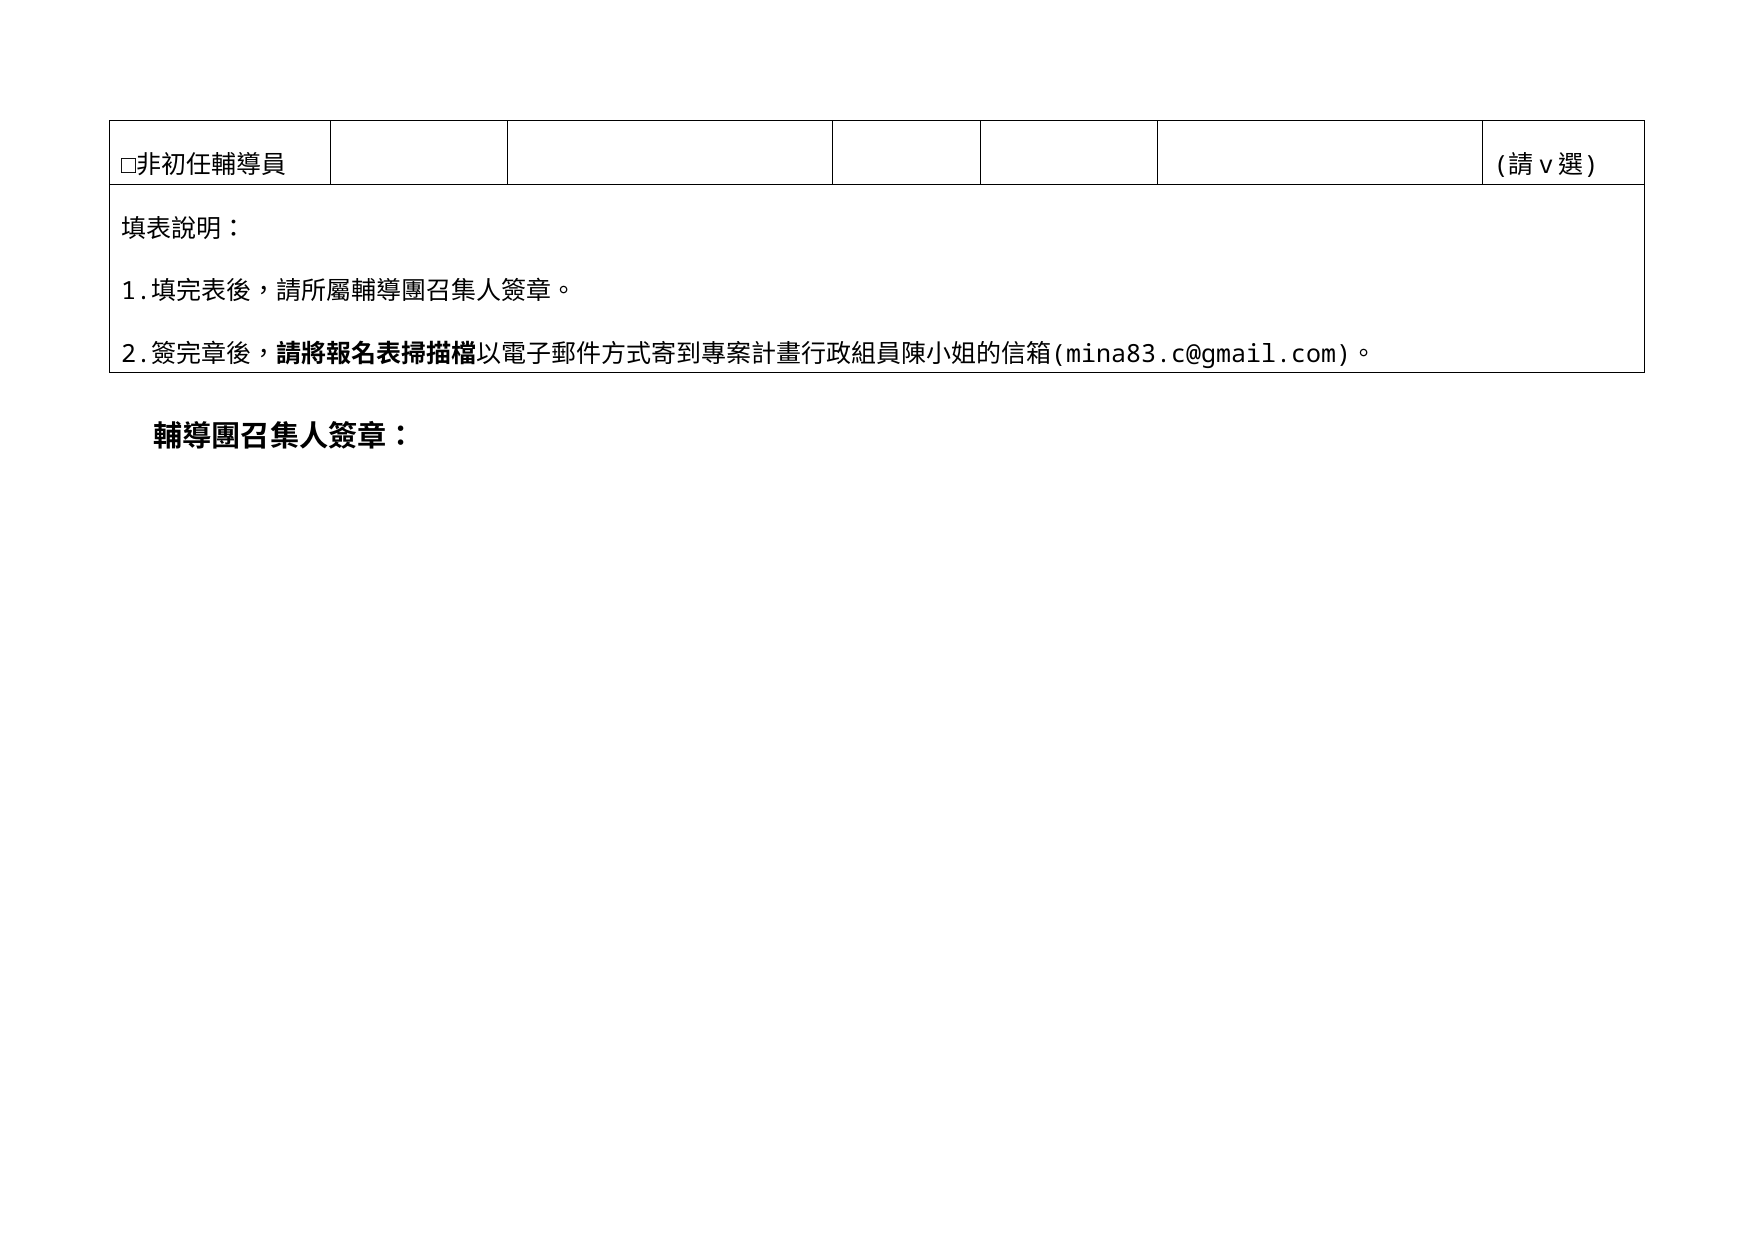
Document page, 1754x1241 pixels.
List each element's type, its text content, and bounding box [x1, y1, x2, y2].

table_cell [331, 121, 507, 184]
table_cell 填表說明： 1.填完表後，請所屬輔導團召集人簽章。 2.簽完章後，請將報名表掃描檔以電子郵件方式寄到專案計畫行政組員陳小姐的信箱(mina83.c@gmail.com)。 [110, 185, 1644, 372]
table_cell [508, 121, 832, 184]
table_cell □非初任輔導員 [110, 121, 330, 184]
table_cell (請v選) [1483, 121, 1644, 184]
text 輔導團召集人簽章： [118, 392, 1636, 454]
table_cell [981, 121, 1157, 184]
table_cell [833, 121, 980, 184]
table_cell [1158, 121, 1482, 184]
